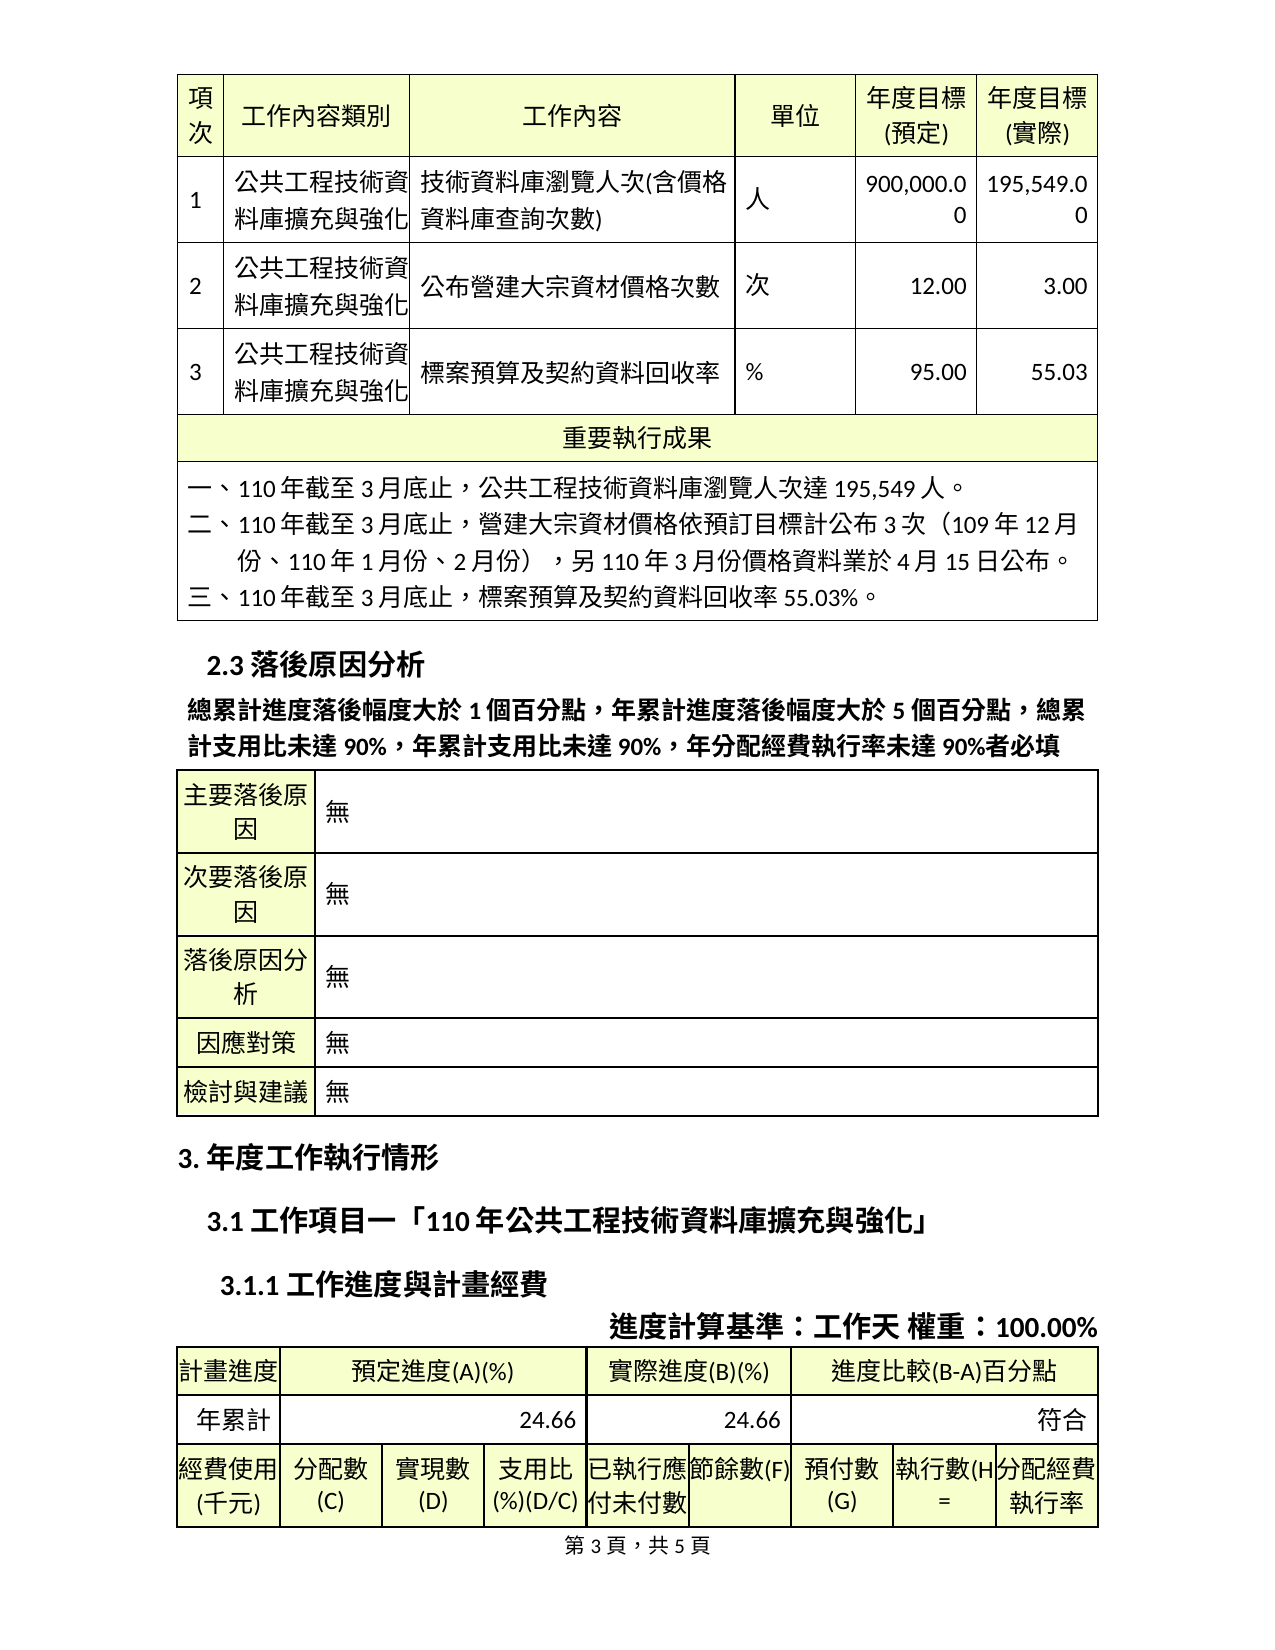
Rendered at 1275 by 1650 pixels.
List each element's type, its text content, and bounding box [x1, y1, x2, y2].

table_cell 900,000.00 [856, 157, 976, 242]
table_cell 公共工程技術資料庫擴充與強化 [224, 157, 409, 242]
table_cell 主要落後原因 [178, 771, 314, 852]
table_cell 已執行應付未付數 [588, 1445, 688, 1526]
table_cell 12.00 [856, 243, 976, 328]
table_cell 節餘數(F) [690, 1445, 790, 1526]
table_cell 經費使用(千元) [178, 1445, 279, 1526]
table_cell 次要落後原因 [178, 854, 314, 934]
table_cell 預付數(G) [792, 1445, 892, 1526]
table_cell 支用比(%)(D/C) [485, 1445, 585, 1526]
text 2.3 落後原因分析 [177, 642, 1098, 684]
table_header 工作內容 [410, 75, 734, 156]
table_cell 落後原因分析 [178, 937, 314, 1017]
table_header 總累計進度落後幅度大於 1 個百分點，年累計進度落後幅度大於 5 個百分點，總累計支用比未達 90%，年累計支用比未達 90%，年分配經費執行率未達 90%者必填 [177, 684, 1098, 769]
table_header 預定進度(A)(%) [281, 1348, 585, 1394]
table_cell 無 [316, 771, 1097, 852]
table_cell 無 [316, 937, 1097, 1017]
table_cell 3 [178, 329, 223, 414]
table_header 計畫進度 [178, 1348, 279, 1394]
table_cell 24.66 [588, 1396, 790, 1443]
table_header 工作內容類別 [224, 75, 409, 156]
table_cell 公共工程技術資料庫擴充與強化 [224, 243, 409, 328]
table_cell 次 [736, 243, 855, 328]
table_cell 技術資料庫瀏覽人次(含價格資料庫查詢次數) [410, 157, 734, 242]
text 進度計算基準：工作天 權重：100.00% [177, 1303, 1098, 1346]
table_cell 2 [178, 243, 223, 328]
table_cell 無 [316, 854, 1097, 934]
table_cell 24.66 [281, 1396, 585, 1443]
table_cell 檢討與建議 [178, 1068, 314, 1114]
table_cell 執行數(H = [894, 1445, 995, 1526]
table_header 進度比較(B-A)百分點 [792, 1348, 1097, 1394]
table_header 年度目標(預定) [856, 75, 976, 156]
table_cell 符合 [792, 1396, 1097, 1443]
text 3.1 工作項目一「110年公共工程技術資料庫擴充與強化」 [177, 1198, 1098, 1240]
table_cell 95.00 [856, 329, 976, 414]
table_cell 公布營建大宗資材價格次數 [410, 243, 734, 328]
table_cell 公共工程技術資料庫擴充與強化 [224, 329, 409, 414]
table_cell 分配數(C) [281, 1445, 381, 1526]
table_cell % [736, 329, 855, 414]
table_cell 無 [316, 1019, 1097, 1066]
table_cell 無 [316, 1068, 1097, 1114]
table_cell 因應對策 [178, 1019, 314, 1066]
text 3.1.1 工作進度與計畫經費 [177, 1261, 1098, 1303]
table_cell 人 [736, 157, 855, 242]
table_cell 一、110年截至3月底止，公共工程技術資料庫瀏覽人次達195,549人。 二、110年截至3月底止，營建大宗資材價格依預訂目標計公布3次（109年12月份、110年1月份、2月份），另110年3月份價格資料業於4月15日公布。 三、110年截至3月底止，標案預算及契約資料回收率55.03%。 [178, 462, 1097, 620]
table_cell 3.00 [977, 243, 1097, 328]
table_header 項次 [178, 75, 223, 156]
table_cell 重要執行成果 [178, 415, 1097, 461]
table_cell 分配經費執行率 [997, 1445, 1097, 1526]
table_header 單位 [736, 75, 855, 156]
table_header 實際進度(B)(%) [588, 1348, 790, 1394]
table_cell 標案預算及契約資料回收率 [410, 329, 734, 414]
text 3. 年度工作執行情形 [177, 1137, 1098, 1177]
table_cell 實現數(D) [383, 1445, 483, 1526]
table_header 年度目標(實際) [977, 75, 1097, 156]
table_cell 年累計 [178, 1396, 279, 1443]
table_cell 195,549.00 [977, 157, 1097, 242]
table_cell 55.03 [977, 329, 1097, 414]
table_cell 1 [178, 157, 223, 242]
